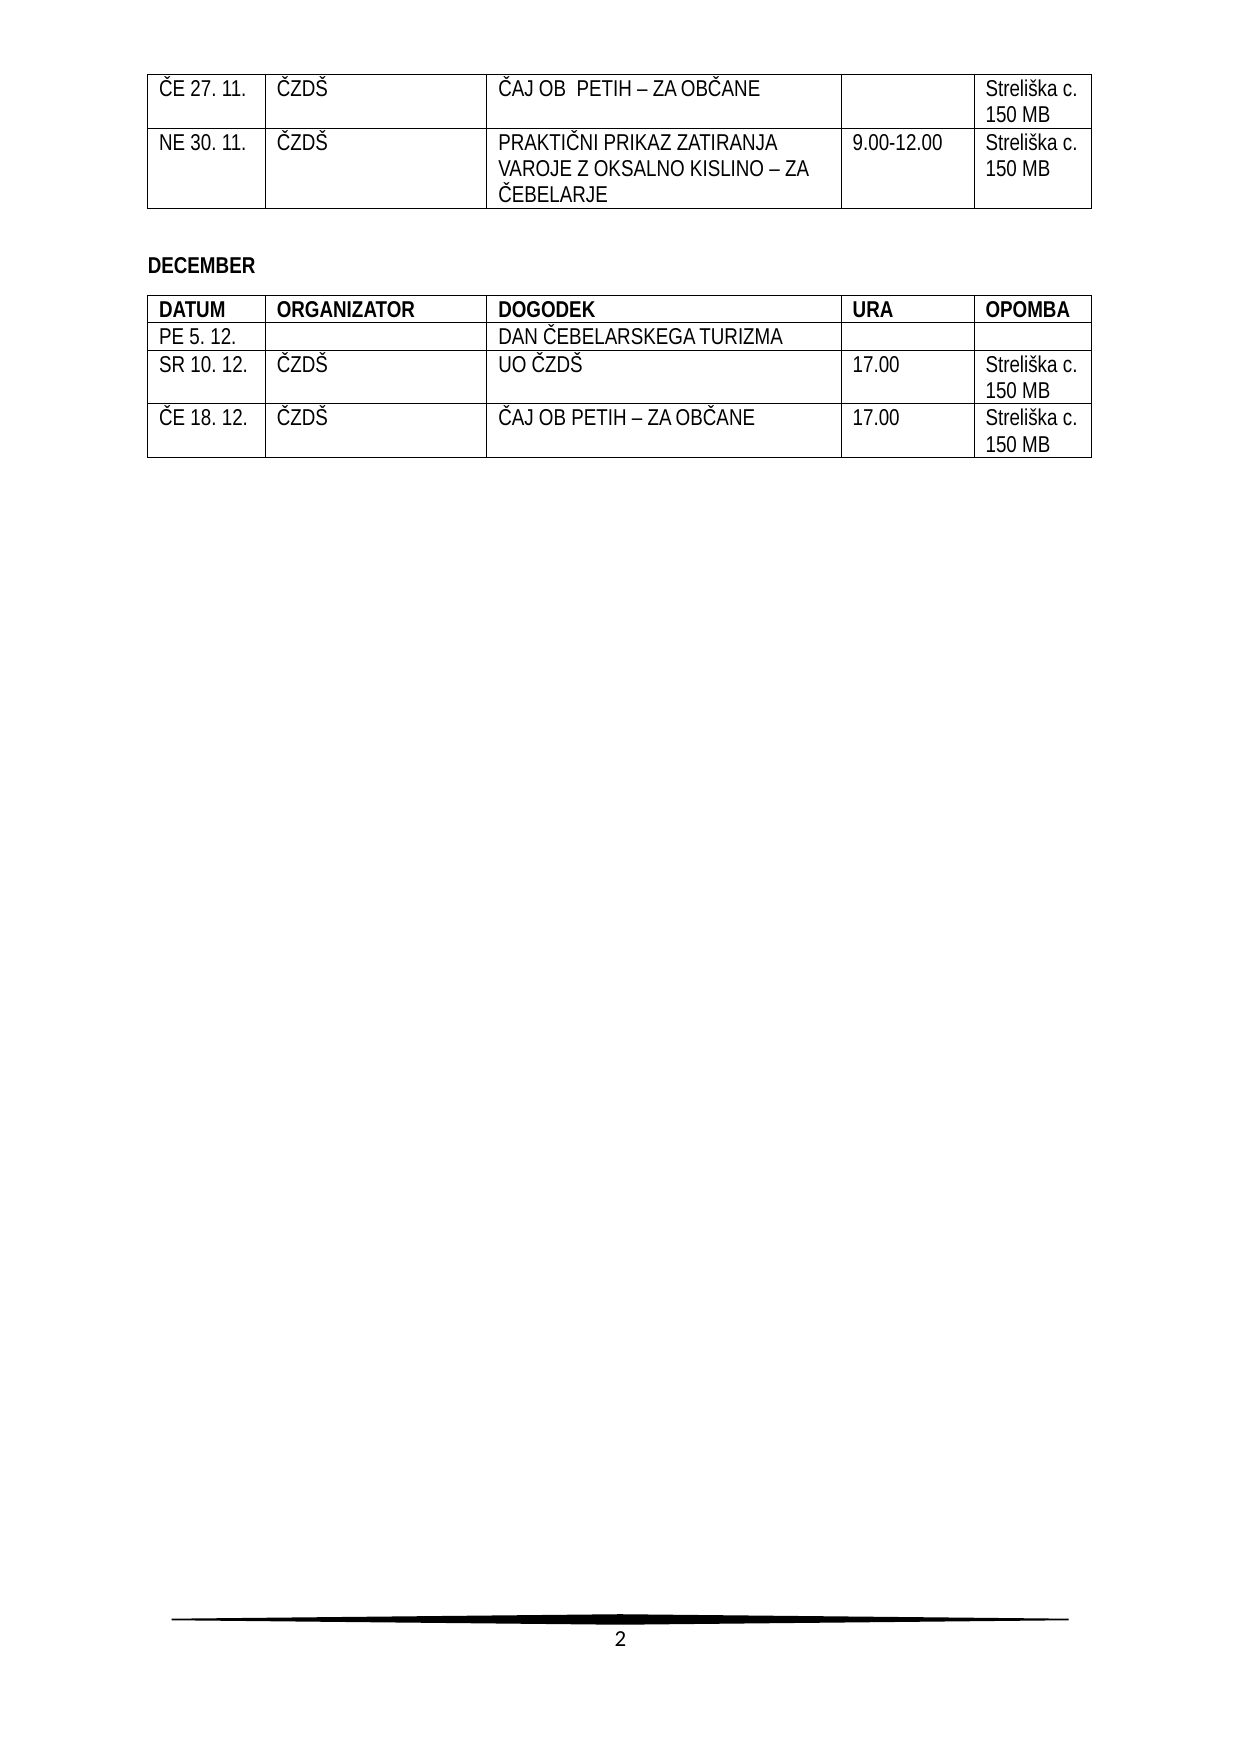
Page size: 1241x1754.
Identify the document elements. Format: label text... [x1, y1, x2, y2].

table_cell UO ČZDŠ [487, 351, 841, 403]
table_cell ČAJ OB PETIH – ZA OBČANE [487, 75, 841, 128]
table_cell 17.00 [842, 351, 974, 403]
table_cell [842, 75, 974, 128]
table_cell ČZDŠ [266, 404, 486, 457]
table_cell [842, 323, 974, 349]
table_cell PE 5. 12. [148, 323, 265, 349]
table_cell ČZDŠ [266, 129, 486, 208]
table_header OPOMBA [975, 296, 1091, 322]
table_cell DAN ČEBELARSKEGA TURIZMA [487, 323, 841, 349]
table_cell SR 10. 12. [148, 351, 265, 403]
table_cell Streliška c. 150 MB [975, 404, 1091, 457]
table_cell ČE 27. 11. [148, 75, 265, 128]
table_cell 17.00 [842, 404, 974, 457]
table_cell Streliška c. 150 MB [975, 75, 1091, 128]
table_cell NE 30. 11. [148, 129, 265, 208]
table_cell [975, 323, 1091, 349]
table_cell PRAKTIČNI PRIKAZ ZATIRANJA VAROJE Z OKSALNO KISLINO – ZA ČEBELARJE [487, 129, 841, 208]
table_cell ČZDŠ [266, 351, 486, 403]
table_cell Streliška c. 150 MB [975, 351, 1091, 403]
table_header DATUM [148, 296, 265, 322]
table_cell ČZDŠ [266, 75, 486, 128]
table_cell ČE 18. 12. [148, 404, 265, 457]
table_header DOGODEK [487, 296, 841, 322]
table_header ORGANIZATOR [266, 296, 486, 322]
text DECEMBER [148, 252, 1092, 278]
table_header URA [842, 296, 974, 322]
table_cell ČAJ OB PETIH – ZA OBČANE [487, 404, 841, 457]
table_cell Streliška c. 150 MB [975, 129, 1091, 208]
table_cell 9.00-12.00 [842, 129, 974, 208]
table_cell [266, 323, 486, 349]
